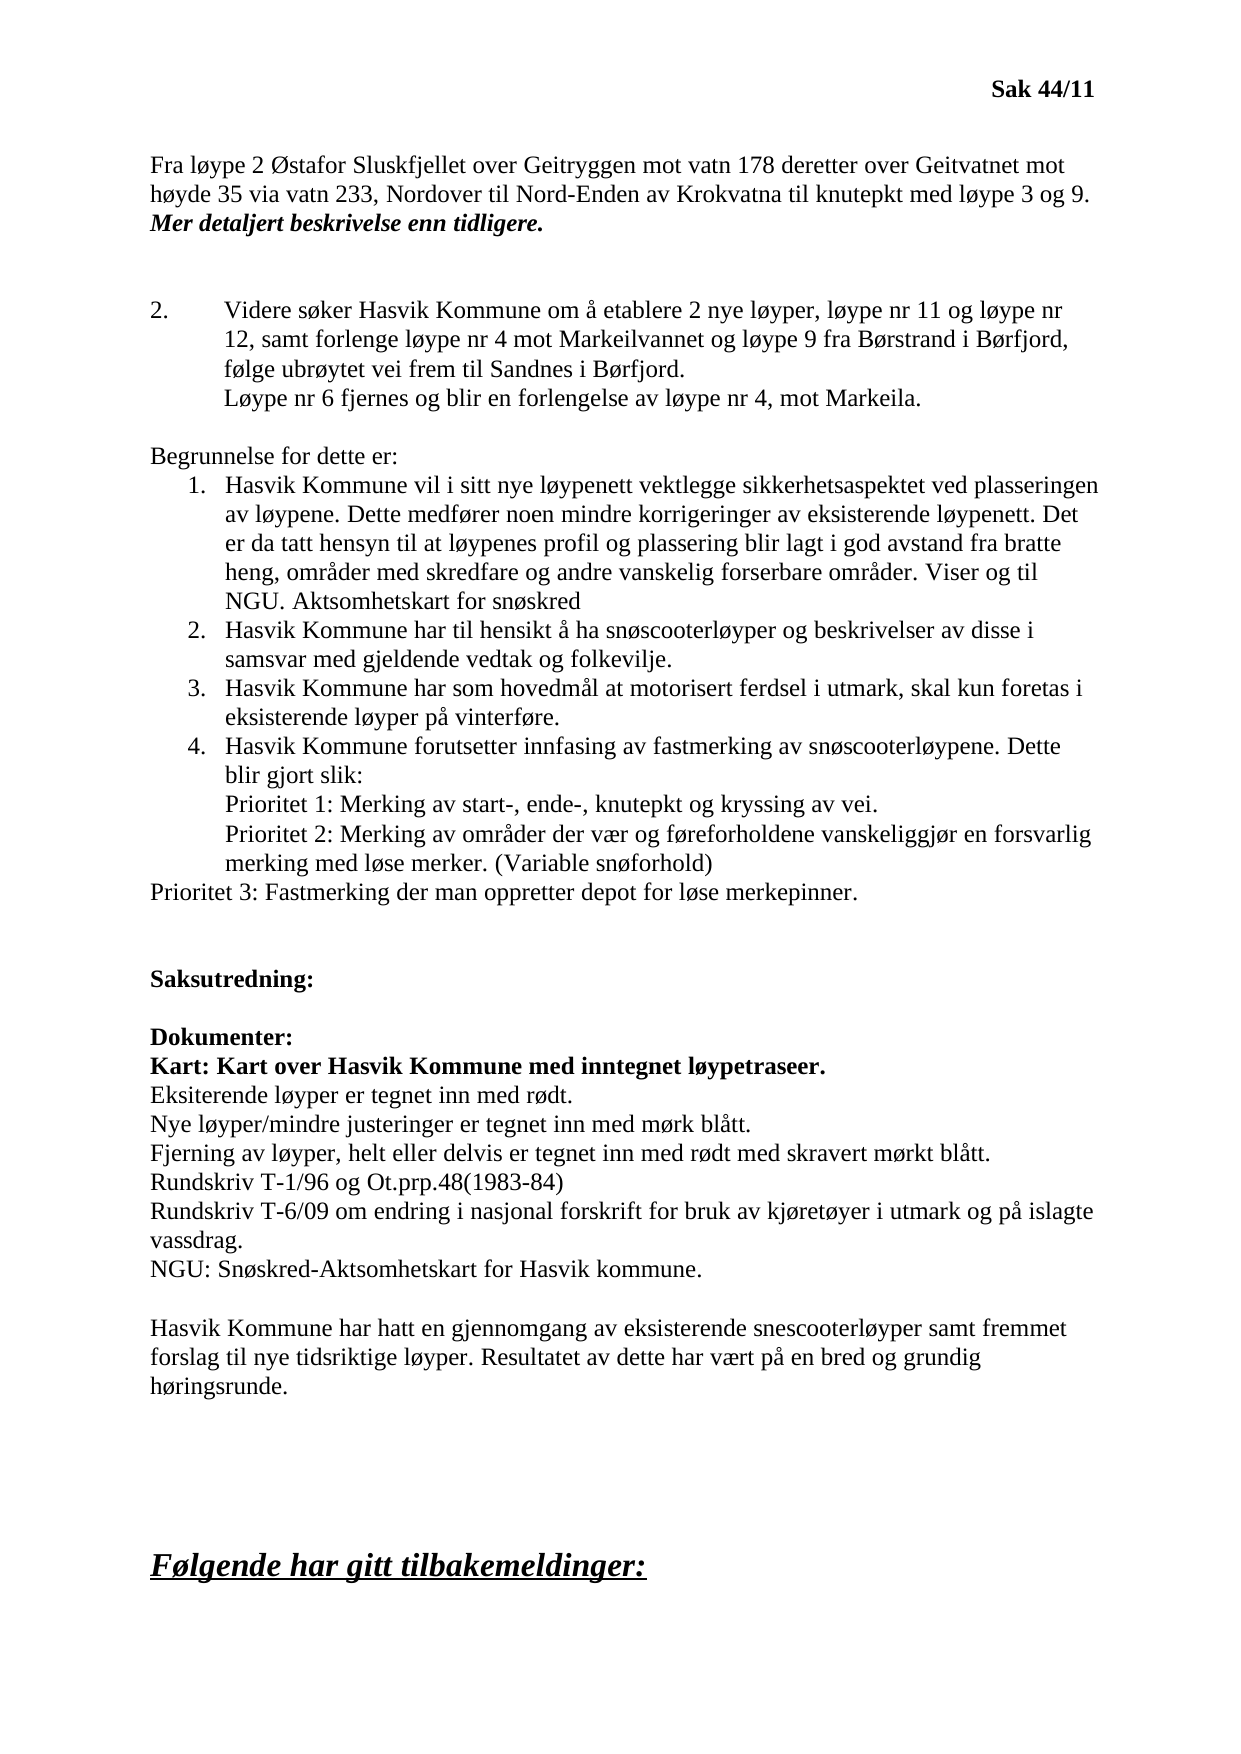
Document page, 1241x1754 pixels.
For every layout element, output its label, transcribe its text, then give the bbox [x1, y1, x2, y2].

text Mer detaljert beskrivelse enn tidligere. [150, 208, 1100, 237]
text Begrunnelse for dette er: [150, 441, 1100, 470]
text 2. Videre søker Hasvik Kommune om å etablere 2 nye løyper, løype nr 11 og løype nr 12, samt forlenge løype nr 4 mot Markeilvannet og løype 9 fra Børstrand i Børfjord, følge ubrøytet vei frem til Sandnes i Børfjord. [150, 295, 1100, 382]
text Fjerning av løyper, helt eller delvis er tegnet inn med rødt med skravert mørkt blått. [150, 1138, 1100, 1167]
text NGU: Snøskred-Aktsomhetskart for Hasvik kommune. [150, 1254, 1100, 1283]
text Følgende har gitt tilbakemeldinger: [150, 1545, 1100, 1583]
text Løype nr 6 fjernes og blir en forlengelse av løype nr 4, mot Markeila. [150, 382, 1100, 412]
text Prioritet 2: Merking av områder der vær og føreforholdene vanskeliggjør en forsvarlig merking med løse merker. (Variable snøforhold) [225, 818, 1100, 877]
text Eksiterende løyper er tegnet inn med rødt. [150, 1080, 1100, 1109]
text Fra løype 2 Østafor Sluskfjellet over Geitryggen mot vatn 178 deretter over Geitvatnet mot høyde 35 via vatn 233, Nordover til Nord-Enden av Krokvatna til knutepkt med løype 3 og 9. [150, 150, 1100, 208]
text Hasvik Kommune har hatt en gjennomgang av eksisterende snescooterløyper samt fremmet forslag til nye tidsriktige løyper. Resultatet av dette har vært på en bred og grundig høringsrunde. [150, 1312, 1100, 1400]
text Prioritet 1: Merking av start-, ende-, knutepkt og kryssing av vei. [225, 789, 1100, 818]
text Prioritet 3: Fastmerking der man oppretter depot for løse merkepinner. [150, 877, 1100, 906]
list Hasvik Kommune har som hovedmål at motorisert ferdsel i utmark, skal kun foretas i eksisterende løyper på vinterføre. [187, 673, 1100, 731]
list Hasvik Kommune forutsetter innfasing av fastmerking av snøscooterløypene. Dette blir gjort slik: [187, 731, 1100, 789]
text Saksutredning: [150, 964, 1100, 993]
list Hasvik Kommune har til hensikt å ha snøscooterløyper og beskrivelser av disse i samsvar med gjeldende vedtak og folkevilje. [187, 615, 1100, 673]
text Kart: Kart over Hasvik Kommune med inntegnet løypetraseer. [150, 1051, 1100, 1080]
text Nye løyper/mindre justeringer er tegnet inn med mørk blått. [150, 1109, 1100, 1138]
text Rundskriv T-6/09 om endring i nasjonal forskrift for bruk av kjøretøyer i utmark og på islagte vassdrag. [150, 1196, 1100, 1254]
list Hasvik Kommune vil i sitt nye løypenett vektlegge sikkerhetsaspektet ved plasseringen av løypene. Dette medfører noen mindre korrigeringer av eksisterende løypenett. Det er da tatt hensyn til at løypenes profil og plassering blir lagt i god avstand fra bratte heng, områder med skredfare og andre vanskelig forserbare områder. Viser og til NGU. Aktsomhetskart for snøskred [187, 470, 1100, 615]
text Rundskriv T-1/96 og Ot.prp.48(1983-84) [150, 1167, 1100, 1196]
text Dokumenter: [150, 1022, 1100, 1051]
